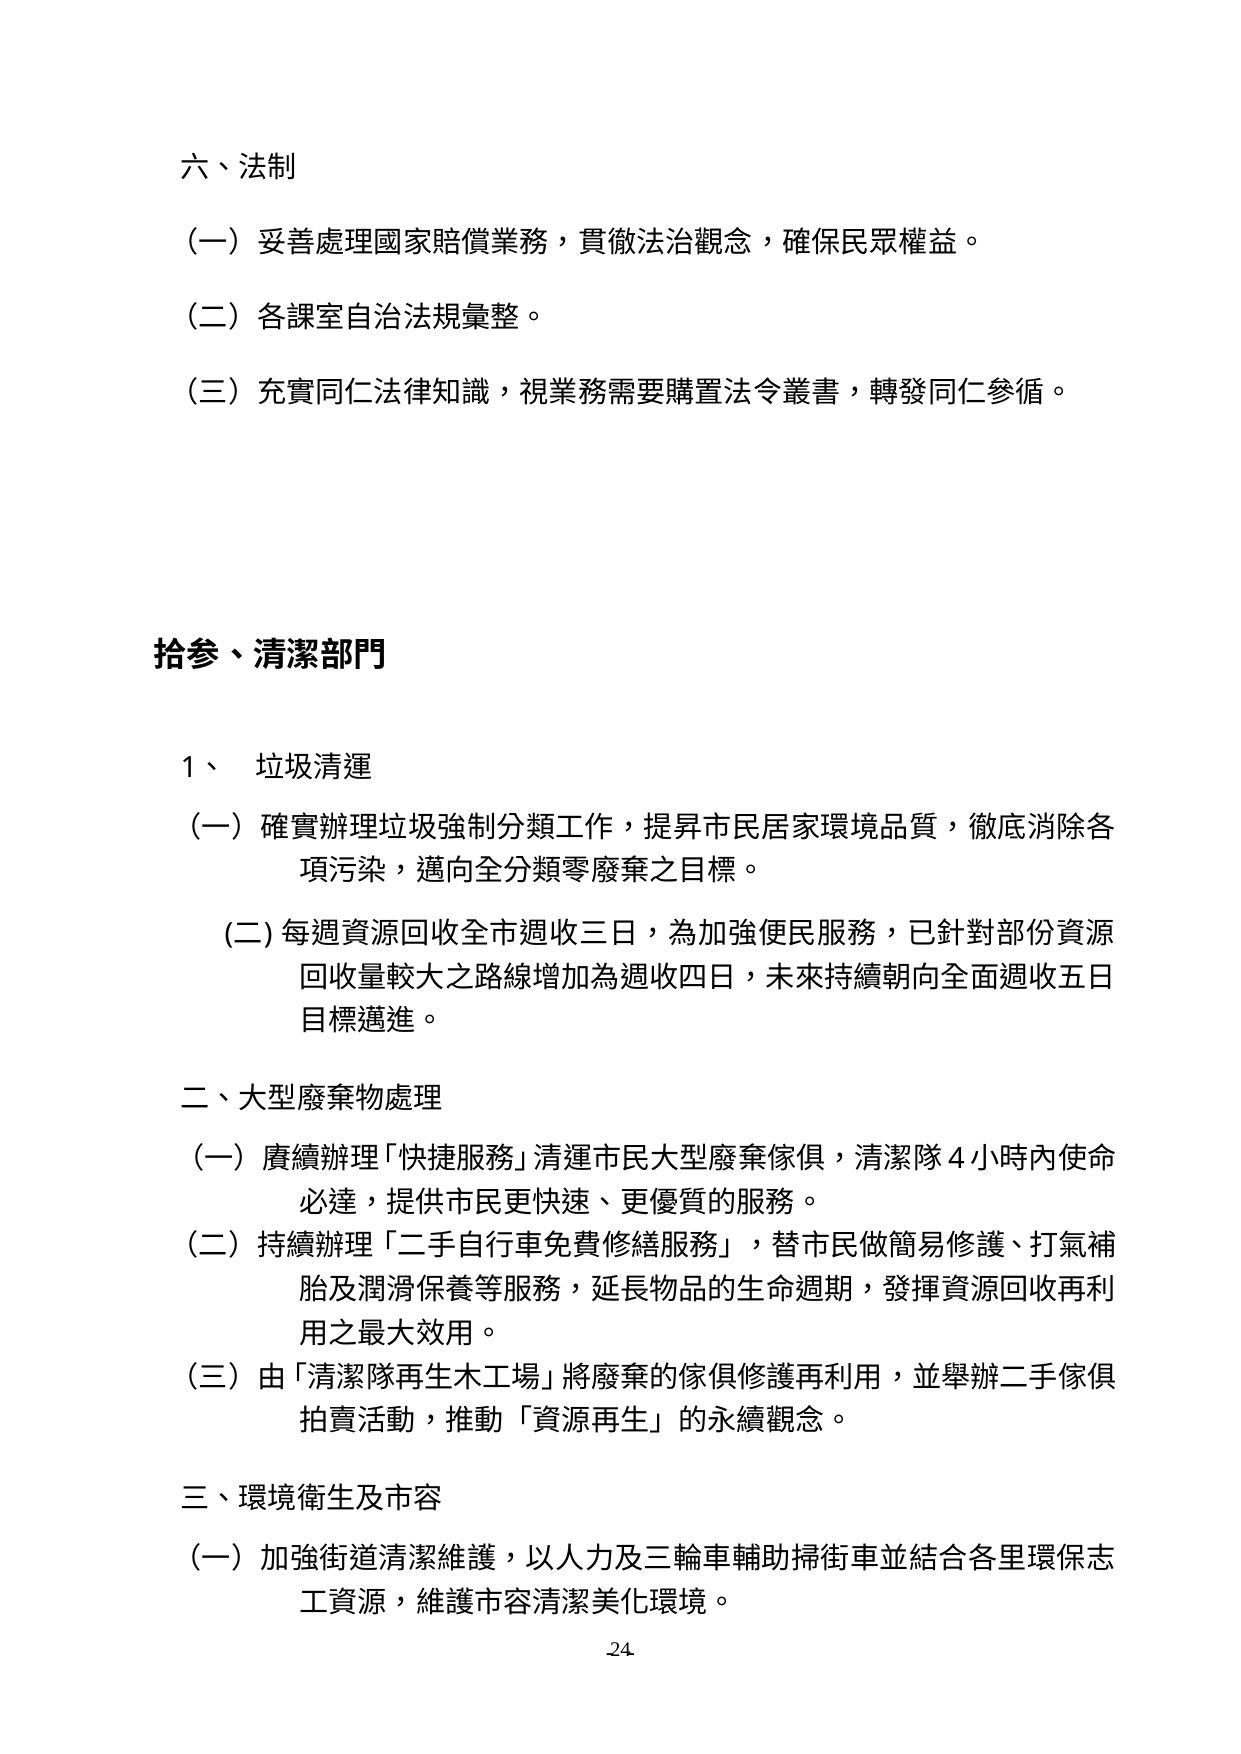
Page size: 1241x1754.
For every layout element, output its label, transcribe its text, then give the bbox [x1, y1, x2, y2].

text (二) 每週資源回收全市週收三日，為加強便民服務，已針對部份資源回收量較大之路線增加為週收四日，未來持續朝向全面週收五日目標邁進。 [224, 908, 1116, 1039]
text （二）各課室自治法規彙整。 [124, 277, 1116, 352]
text （一）賡續辦理「快捷服務」清運市民大型廢棄傢俱，清潔隊4小時內使命必達，提供市民更快速、更優質的服務。 [137, 1133, 1116, 1221]
text （一）妥善處理國家賠償業務，貫徹法治觀念，確保民眾權益。 [124, 202, 1116, 277]
text （二）持續辦理「二手自行車免費修繕服務」，替市民做簡易修護、打氣補胎及潤滑保養等服務，延長物品的生命週期，發揮資源回收再利用之最大效用。 [124, 1221, 1116, 1352]
text （一）加強街道清潔維護，以人力及三輪車輔助掃街車並結合各里環保志工資源，維護市容清潔美化環境。 [124, 1533, 1116, 1621]
text 三、環境衛生及市容 [124, 1458, 1116, 1533]
text 二、大型廢棄物處理 [124, 1058, 1116, 1133]
list 垃圾清運 [180, 727, 1116, 802]
text （一）確實辦理垃圾強制分類工作，提昇市民居家環境品質，徹底消除各項污染，邁向全分類零廢棄之目標。 [124, 802, 1116, 889]
text （三）由「清潔隊再生木工場」將廢棄的傢俱修護再利用，並舉辦二手傢俱拍賣活動，推動「資源再生」的永續觀念。 [124, 1352, 1116, 1439]
text 拾参、清潔部門 [153, 614, 1116, 689]
text （三）充實同仁法律知識，視業務需要購置法令叢書，轉發同仁參循。 [124, 352, 1116, 427]
text 六、法制 [124, 127, 1116, 202]
